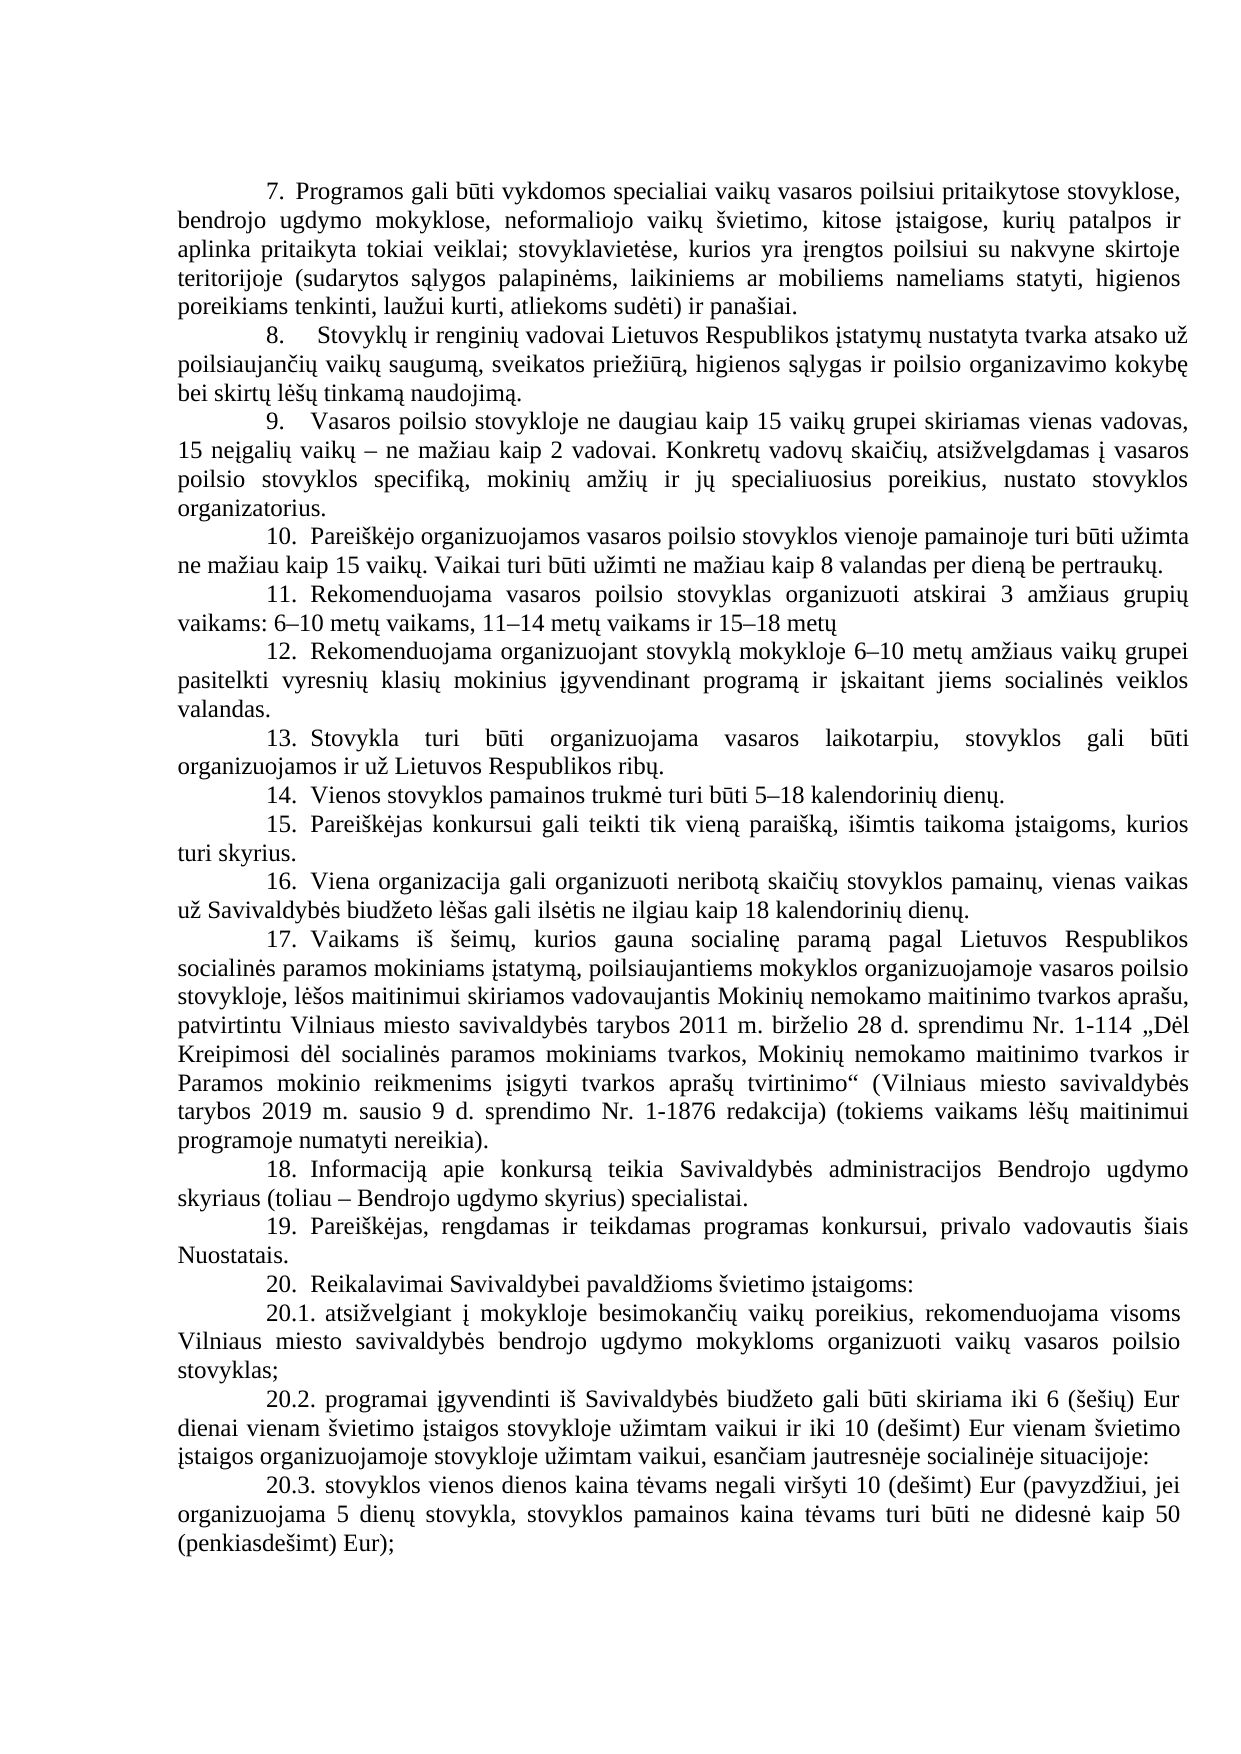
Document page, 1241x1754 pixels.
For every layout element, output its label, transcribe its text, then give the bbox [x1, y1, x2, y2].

text 8. Stovyklų ir renginių vadovai Lietuvos Respublikos įstatymų nustatyta tvarka atsako už poilsiaujančių vaikų saugumą, sveikatos priežiūrą, higienos sąlygas ir poilsio organizavimo kokybę bei skirtų lėšų tinkamą naudojimą. [177, 320, 1190, 406]
text 7. Programos gali būti vykdomos specialiai vaikų vasaros poilsiui pritaikytose stovyklose, bendrojo ugdymo mokyklose, neformaliojo vaikų švietimo, kitose įstaigose, kurių patalpos ir aplinka pritaikyta tokiai veiklai; stovyklavietėse, kurios yra įrengtos poilsiui su nakvyne skirtoje teritorijoje (sudarytos sąlygos palapinėms, laikiniems ar mobiliems nameliams statyti, higienos poreikiams tenkinti, laužui kurti, atliekoms sudėti) ir panašiai. [177, 176, 1181, 320]
text 19. Pareiškėjas, rengdamas ir teikdamas programas konkursui, privalo vadovautis šiais Nuostatais. [177, 1211, 1189, 1269]
text 12. Rekomenduojama organizuojant stovyklą mokykloje 6–10 metų amžiaus vaikų grupei pasitelkti vyresnių klasių mokinius įgyvendinant programą ir įskaitant jiems socialinės veiklos valandas. [177, 636, 1190, 723]
text 15. Pareiškėjas konkursui gali teikti tik vieną paraišką, išimtis taikoma įstaigoms, kurios turi skyrius. [177, 809, 1190, 866]
text 20. Reikalavimai Savivaldybei pavaldžioms švietimo įstaigoms: [177, 1269, 1189, 1298]
text 13. Stovykla turi būti organizuojama vasaros laikotarpiu, stovyklos gali būti organizuojamos ir už Lietuvos Respublikos ribų. [177, 723, 1190, 780]
text 17. Vaikams iš šeimų, kurios gauna socialinę paramą pagal Lietuvos Respublikos socialinės paramos mokiniams įstatymą, poilsiaujantiems mokyklos organizuojamoje vasaros poilsio stovykloje, lėšos maitinimui skiriamos vadovaujantis Mokinių nemokamo maitinimo tvarkos aprašu, patvirtintu Vilniaus miesto savivaldybės tarybos 2011 m. birželio 28 d. sprendimu Nr. 1-114 „Dėl Kreipimosi dėl socialinės paramos mokiniams tvarkos, Mokinių nemokamo maitinimo tvarkos ir Paramos mokinio reikmenims įsigyti tvarkos aprašų tvirtinimo“ (Vilniaus miesto savivaldybės tarybos 2019 m. sausio 9 d. sprendimo Nr. 1-1876 redakcija) (tokiems vaikams lėšų maitinimui programoje numatyti nereikia). [177, 924, 1189, 1154]
text 20.1. atsižvelgiant į mokykloje besimokančių vaikų poreikius, rekomenduojama visoms Vilniaus miesto savivaldybės bendrojo ugdymo mokykloms organizuoti vaikų vasaros poilsio stovyklas; [177, 1298, 1181, 1384]
text 20.2. programai įgyvendinti iš Savivaldybės biudžeto gali būti skiriama iki 6 (šešių) Eur dienai vienam švietimo įstaigos stovykloje užimtam vaikui ir iki 10 (dešimt) Eur vienam švietimo įstaigos organizuojamoje stovykloje užimtam vaikui, esančiam jautresnėje socialinėje situacijoje: [177, 1384, 1181, 1470]
text 16. Viena organizacija gali organizuoti neribotą skaičių stovyklos pamainų, vienas vaikas už Savivaldybės biudžeto lėšas gali ilsėtis ne ilgiau kaip 18 kalendorinių dienų. [177, 866, 1189, 924]
text 9. Vasaros poilsio stovykloje ne daugiau kaip 15 vaikų grupei skiriamas vienas vadovas, 15 neįgalių vaikų – ne mažiau kaip 2 vadovai. Konkretų vadovų skaičių, atsižvelgdamas į vasaros poilsio stovyklos specifiką, mokinių amžių ir jų specialiuosius poreikius, nustato stovyklos organizatorius. [177, 406, 1190, 521]
text 20.3. stovyklos vienos dienos kaina tėvams negali viršyti 10 (dešimt) Eur (pavyzdžiui, jei organizuojama 5 dienų stovykla, stovyklos pamainos kaina tėvams turi būti ne didesnė kaip 50 (penkiasdešimt) Eur); [177, 1470, 1181, 1556]
text 10. Pareiškėjo organizuojamos vasaros poilsio stovyklos vienoje pamainoje turi būti užimta ne mažiau kaip 15 vaikų. Vaikai turi būti užimti ne mažiau kaip 8 valandas per dieną be pertraukų. [177, 521, 1190, 579]
text 14. Vienos stovyklos pamainos trukmė turi būti 5–18 kalendorinių dienų. [177, 780, 1190, 809]
text 18. Informaciją apie konkursą teikia Savivaldybės administracijos Bendrojo ugdymo skyriaus (toliau – Bendrojo ugdymo skyrius) specialistai. [177, 1154, 1189, 1211]
text 11. Rekomenduojama vasaros poilsio stovyklas organizuoti atskirai 3 amžiaus grupių vaikams: 6–10 metų vaikams, 11–14 metų vaikams ir 15–18 metų [177, 579, 1190, 636]
